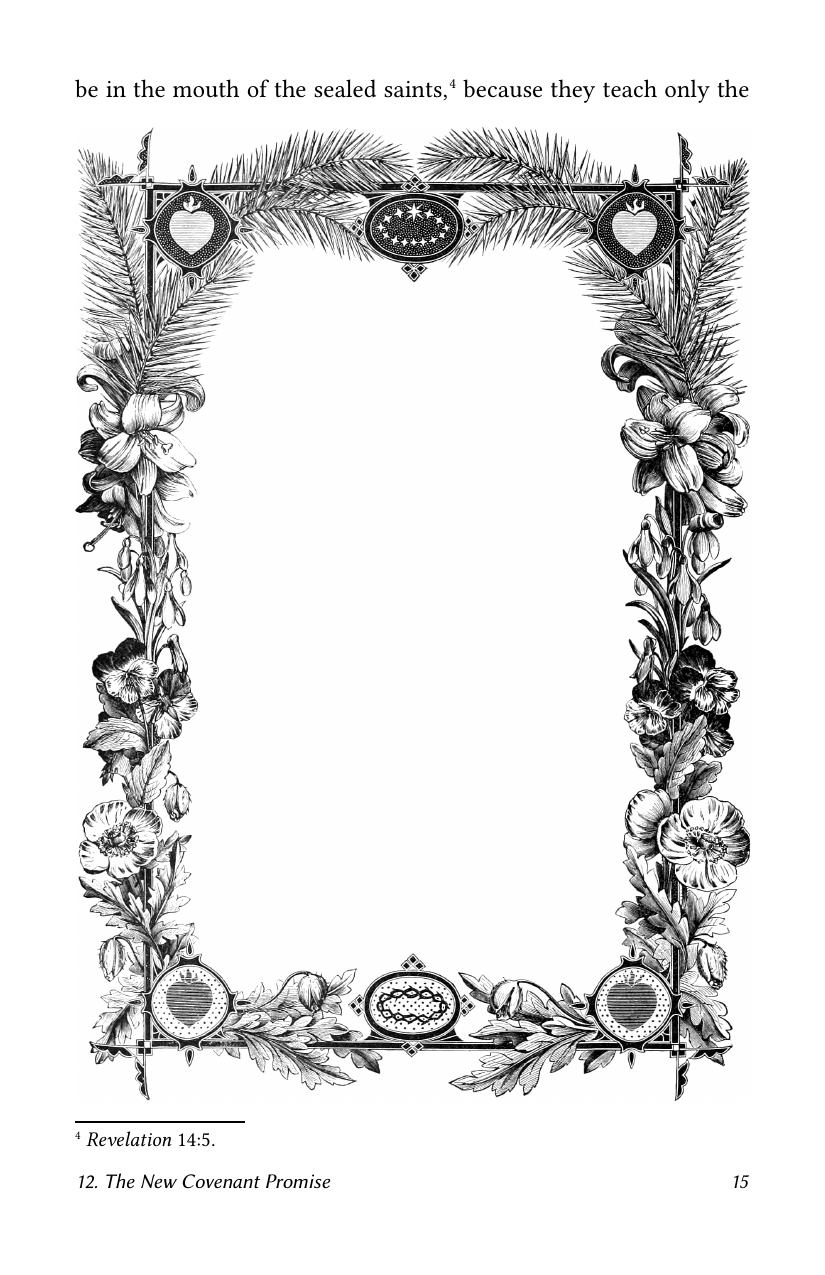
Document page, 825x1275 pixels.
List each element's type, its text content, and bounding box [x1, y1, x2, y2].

text Revelation 14:5. [75, 1128, 750, 1152]
picture [75, 126, 750, 1101]
text be in the mouth of the sealed saints, because they teach only the [75, 75, 750, 103]
